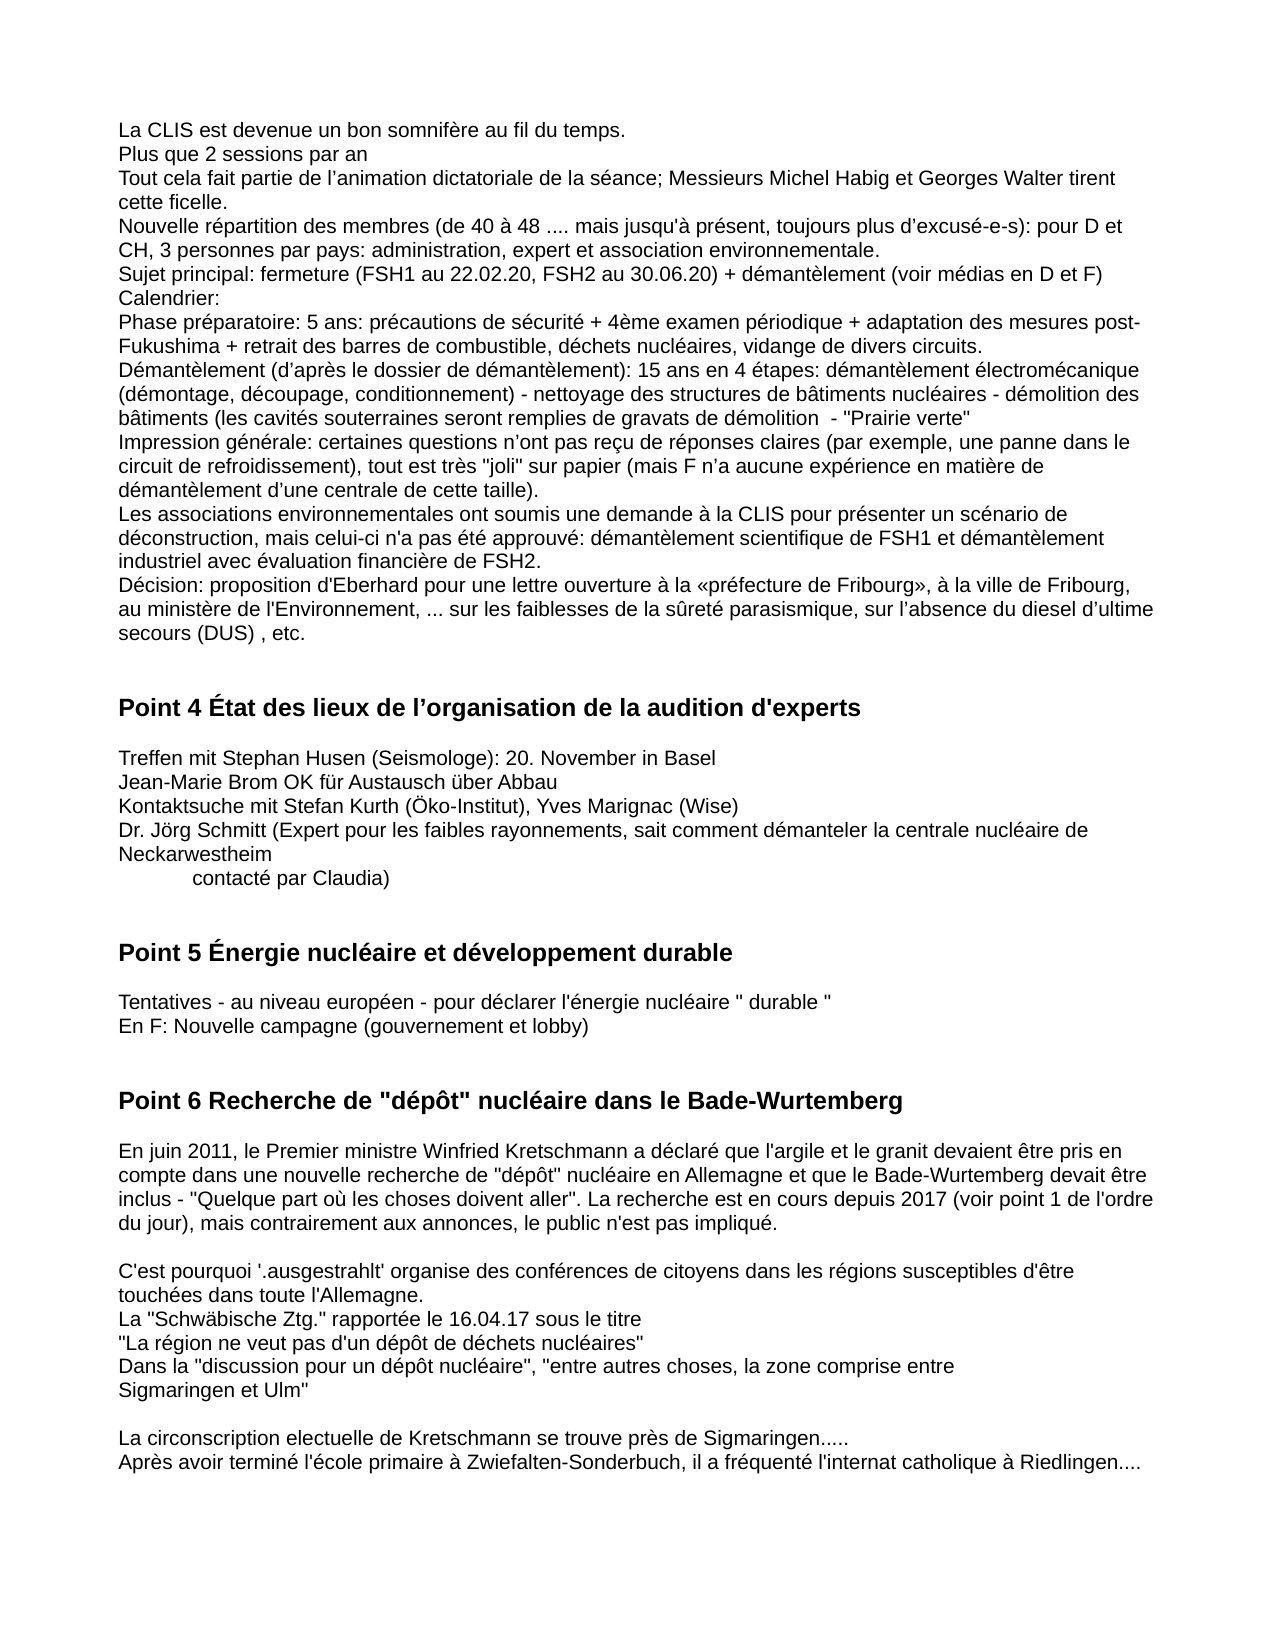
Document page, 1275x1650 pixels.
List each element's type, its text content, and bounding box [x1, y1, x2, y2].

text La CLIS est devenue un bon somnifère au fil du temps. [118, 118, 1157, 142]
text Phase préparatoire: 5 ans: précautions de sécurité + 4ème examen périodique + adaptation des mesures post-Fukushima + retrait des barres de combustible, déchets nucléaires, vidange de divers circuits. [118, 310, 1157, 358]
text Plus que 2 sessions par an [118, 142, 1157, 166]
text Point 6 Recherche de "dépôt" nucléaire dans le Bade-Wurtemberg [118, 1086, 1157, 1115]
text Sujet principal: fermeture (FSH1 au 22.02.20, FSH2 au 30.06.20) + démantèlement (voir médias en D et F) [118, 262, 1157, 286]
text Jean-Marie Brom OK für Austausch über Abbau [118, 770, 1157, 794]
text "La région ne veut pas d'un dépôt de déchets nucléaires" [118, 1330, 1157, 1354]
text Point 5 Énergie nucléaire et développement durable [118, 937, 1157, 966]
text Impression générale: certaines questions n’ont pas reçu de réponses claires (par exemple, une panne dans le circuit de refroidissement), tout est très "joli" sur papier (mais F n’a aucune expérience en matière de démantèlement d’une centrale de cette taille). [118, 429, 1157, 501]
text Tentatives - au niveau européen - pour déclarer l'énergie nucléaire " durable " [118, 990, 1157, 1014]
text Dans la "discussion pour un dépôt nucléaire", "entre autres choses, la zone comprise entre [118, 1354, 1157, 1378]
text Démantèlement (d’après le dossier de démantèlement): 15 ans en 4 étapes: démantèlement électromécanique (démontage, découpage, conditionnement) - nettoyage des structures de bâtiments nucléaires - démolition des bâtiments (les cavités souterraines seront remplies de gravats de démolition - "Prairie verte" [118, 358, 1157, 429]
text Treffen mit Stephan Husen (Seismologe): 20. November in Basel [118, 746, 1157, 770]
text Calendrier: [118, 286, 1157, 310]
text Tout cela fait partie de l’animation dictatoriale de la séance; Messieurs Michel Habig et Georges Walter tirent cette ficelle. [118, 166, 1157, 214]
text C'est pourquoi '.ausgestrahlt' organise des conférences de citoyens dans les régions susceptibles d'être touchées dans toute l'Allemagne. [118, 1258, 1157, 1306]
text Sigmaringen et Ulm" [118, 1378, 1157, 1402]
text En F: Nouvelle campagne (gouvernement et lobby) [118, 1014, 1157, 1038]
text Décision: proposition d'Eberhard pour une lettre ouverture à la «préfecture de Fribourg», à la ville de Fribourg, au ministère de l'Environnement, ... sur les faiblesses de la sûreté parasismique, sur l’absence du diesel d’ultime secours (DUS) , etc. [118, 573, 1157, 645]
text Kontaktsuche mit Stefan Kurth (Öko-Institut), Yves Marignac (Wise) [118, 794, 1157, 818]
text Point 4 État des lieux de l’organisation de la audition d'experts [118, 693, 1157, 722]
text contacté par Claudia) [118, 866, 1157, 889]
text Dr. Jörg Schmitt (Expert pour les faibles rayonnements, sait comment démanteler la centrale nucléaire de Neckarwestheim [118, 818, 1157, 866]
text Après avoir terminé l'école primaire à Zwiefalten-Sonderbuch, il a fréquenté l'internat catholique à Riedlingen.... [118, 1450, 1157, 1474]
text La circonscription electuelle de Kretschmann se trouve près de Sigmaringen..... [118, 1426, 1157, 1450]
text La "Schwäbische Ztg." rapportée le 16.04.17 sous le titre [118, 1306, 1157, 1330]
text En juin 2011, le Premier ministre Winfried Kretschmann a déclaré que l'argile et le granit devaient être pris en compte dans une nouvelle recherche de "dépôt" nucléaire en Allemagne et que le Bade-Wurtemberg devait être inclus - "Quelque part où les choses doivent aller". La recherche est en cours depuis 2017 (voir point 1 de l'ordre du jour), mais contrairement aux annonces, le public n'est pas impliqué. [118, 1139, 1157, 1234]
text Nouvelle répartition des membres (de 40 à 48 .... mais jusqu'à présent, toujours plus d’excusé-e-s): pour D et CH, 3 personnes par pays: administration, expert et association environnementale. [118, 214, 1157, 262]
text Les associations environnementales ont soumis une demande à la CLIS pour présenter un scénario de déconstruction, mais celui-ci n'a pas été approuvé: démantèlement scientifique de FSH1 et démantèlement industriel avec évaluation financière de FSH2. [118, 501, 1157, 573]
